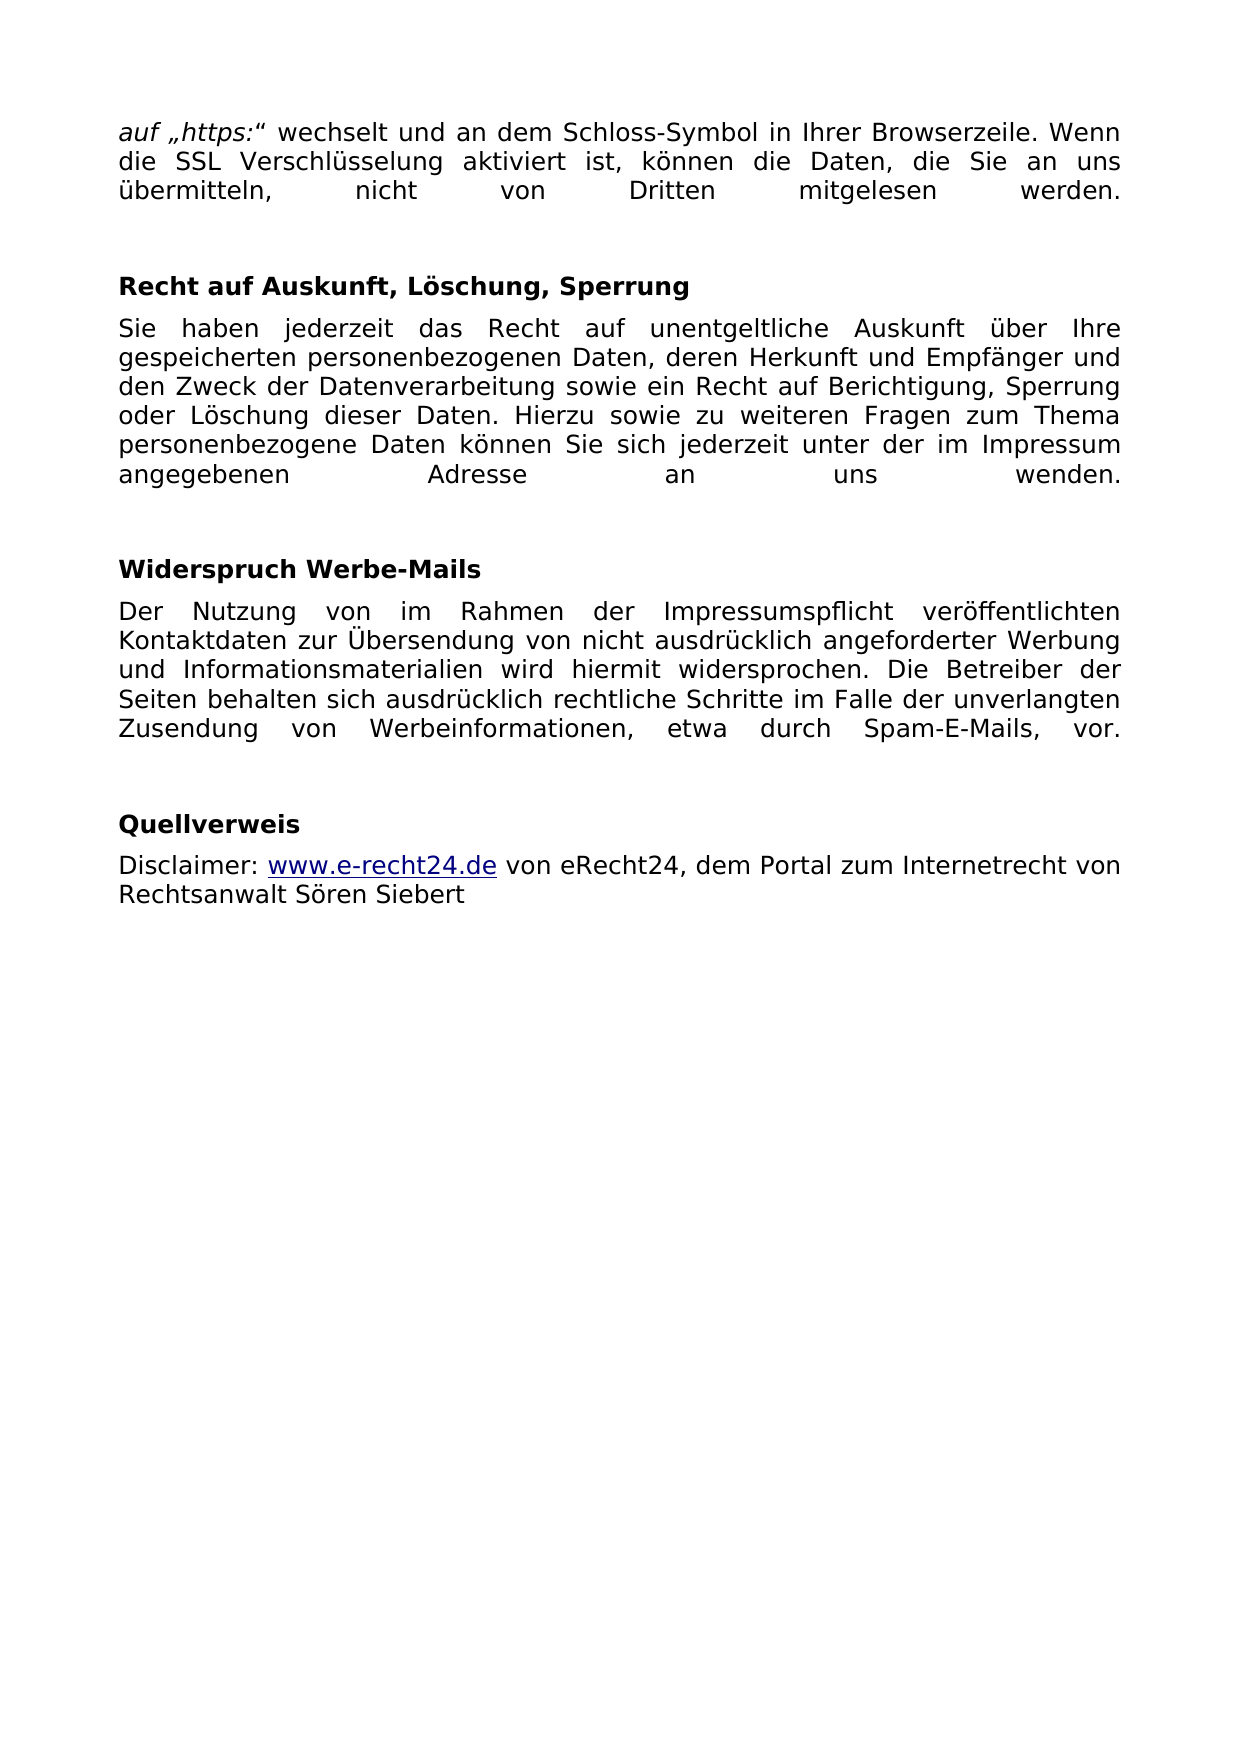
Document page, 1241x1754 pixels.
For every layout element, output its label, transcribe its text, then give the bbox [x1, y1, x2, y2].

subtitle Quellverweis [118, 810, 1122, 839]
text Sie haben jederzeit das Recht auf unentgeltliche Auskunft über Ihre gespeicherten personenbezogenen Daten, deren Herkunft und Empfänger und den Zweck der Datenverarbeitung sowie ein Recht auf Berichtigung, Sperrung oder Löschung dieser Daten. Hierzu sowie zu weiteren Fragen zum Thema personenbezogene Daten können Sie sich jederzeit unter der im Impressum angegebenen Adresse an uns wenden. [118, 314, 1122, 518]
text Disclaimer: www.e-recht24.de von eRecht24, dem Portal zum Internetrecht von Rechtsanwalt Sören Siebert [118, 851, 1122, 910]
subtitle Widerspruch Werbe-Mails [118, 556, 1122, 585]
subtitle Recht auf Auskunft, Löschung, Sperrung [118, 272, 1122, 301]
text auf „https:“ wechselt und an dem Schloss-Symbol in Ihrer Browserzeile. Wenn die SSL Verschlüsselung aktiviert ist, können die Daten, die Sie an uns übermitteln, nicht von Dritten mitgelesen werden. [118, 118, 1122, 235]
text Der Nutzung von im Rahmen der Impressumspflicht veröffentlichten Kontaktdaten zur Übersendung von nicht ausdrücklich angeforderter Werbung und Informationsmaterialien wird hiermit widersprochen. Die Betreiber der Seiten behalten sich ausdrücklich rechtliche Schritte im Falle der unverlangten Zusendung von Werbeinformationen, etwa durch Spam-E-Mails, vor. [118, 597, 1122, 772]
